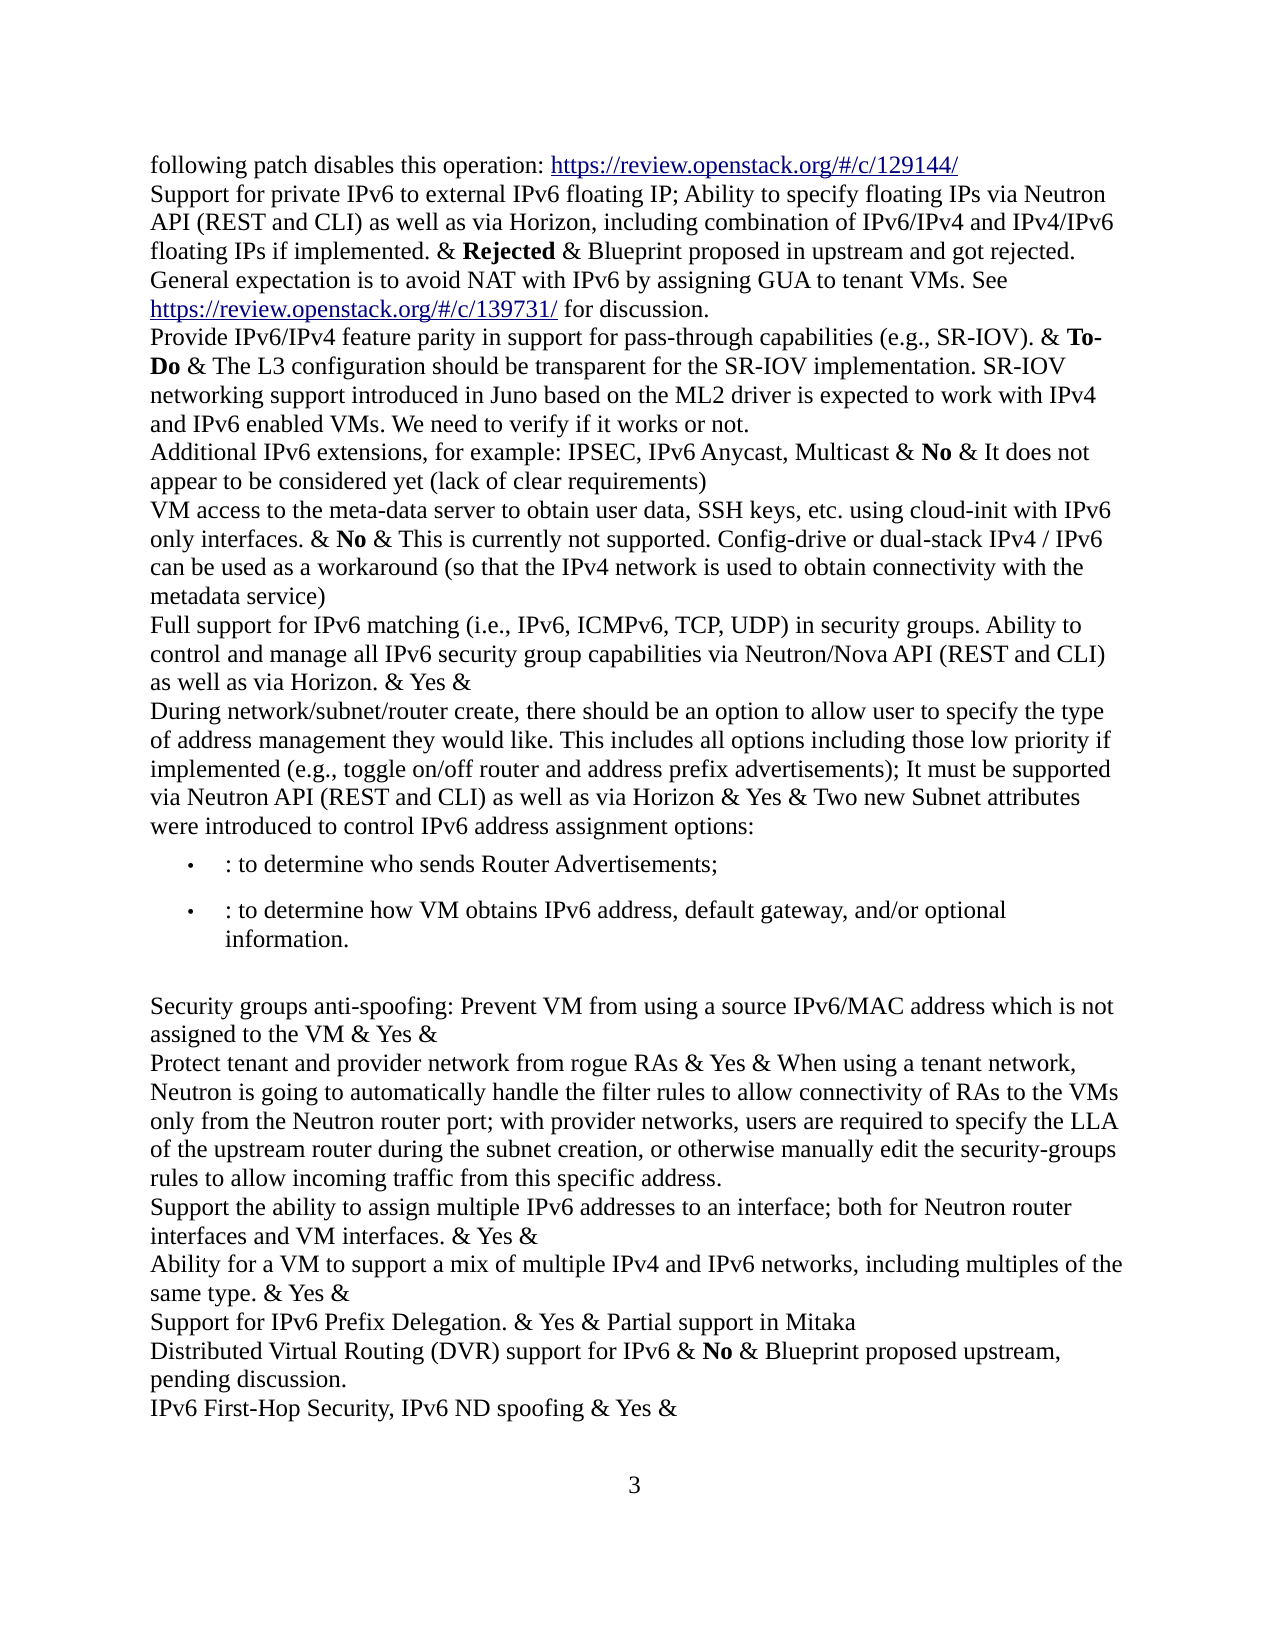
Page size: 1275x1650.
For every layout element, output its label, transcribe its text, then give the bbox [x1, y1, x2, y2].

list : to determine how VM obtains IPv6 address, default gateway, and/or optional information. [187, 896, 1125, 953]
text Security groups anti-spoofing: Prevent VM from using a source IPv6/MAC address which is not assigned to the VM & Yes & Protect tenant and provider network from rogue RAs & Yes & When using a tenant network, Neutron is going to automatically handle the filter rules to allow connectivity of RAs to the VMs only from the Neutron router port; with provider networks, users are required to specify the LLA of the upstream router during the subnet creation, or otherwise manually edit the security-groups rules to allow incoming traffic from this specific address. Support the ability to assign multiple IPv6 addresses to an interface; both for Neutron router interfaces and VM interfaces. & Yes & Ability for a VM to support a mix of multiple IPv4 and IPv6 networks, including multiples of the same type. & Yes & Support for IPv6 Prefix Delegation. & Yes & Partial support in Mitaka Distributed Virtual Routing (DVR) support for IPv6 & No & Blueprint proposed upstream, pending discussion. IPv6 First-Hop Security, IPv6 ND spoofing & Yes & [150, 962, 1125, 1422]
text following patch disables this operation: https://review.openstack.org/#/c/129144/ Support for private IPv6 to external IPv6 floating IP; Ability to specify floating IPs via Neutron API (REST and CLI) as well as via Horizon, including combination of IPv6/IPv4 and IPv4/IPv6 floating IPs if implemented. & Rejected & Blueprint proposed in upstream and got rejected. General expectation is to avoid NAT with IPv6 by assigning GUA to tenant VMs. See https://review.openstack.org/#/c/139731/ for discussion. Provide IPv6/IPv4 feature parity in support for pass-through capabilities (e.g., SR-IOV). & To-Do & The L3 configuration should be transparent for the SR-IOV implementation. SR-IOV networking support introduced in Juno based on the ML2 driver is expected to work with IPv4 and IPv6 enabled VMs. We need to verify if it works or not. Additional IPv6 extensions, for example: IPSEC, IPv6 Anycast, Multicast & No & It does not appear to be considered yet (lack of clear requirements) VM access to the meta-data server to obtain user data, SSH keys, etc. using cloud-init with IPv6 only interfaces. & No & This is currently not supported. Config-drive or dual-stack IPv4 / IPv6 can be used as a workaround (so that the IPv4 network is used to obtain connectivity with the metadata service) Full support for IPv6 matching (i.e., IPv6, ICMPv6, TCP, UDP) in security groups. Ability to control and manage all IPv6 security group capabilities via Neutron/Nova API (REST and CLI) as well as via Horizon. & Yes & During network/subnet/router create, there should be an option to allow user to specify the type of address management they would like. This includes all options including those low priority if implemented (e.g., toggle on/off router and address prefix advertisements); It must be supported via Neutron API (REST and CLI) as well as via Horizon & Yes & Two new Subnet attributes were introduced to control IPv6 address assignment options: [150, 150, 1125, 840]
list : to determine who sends Router Advertisements; [187, 849, 1125, 878]
